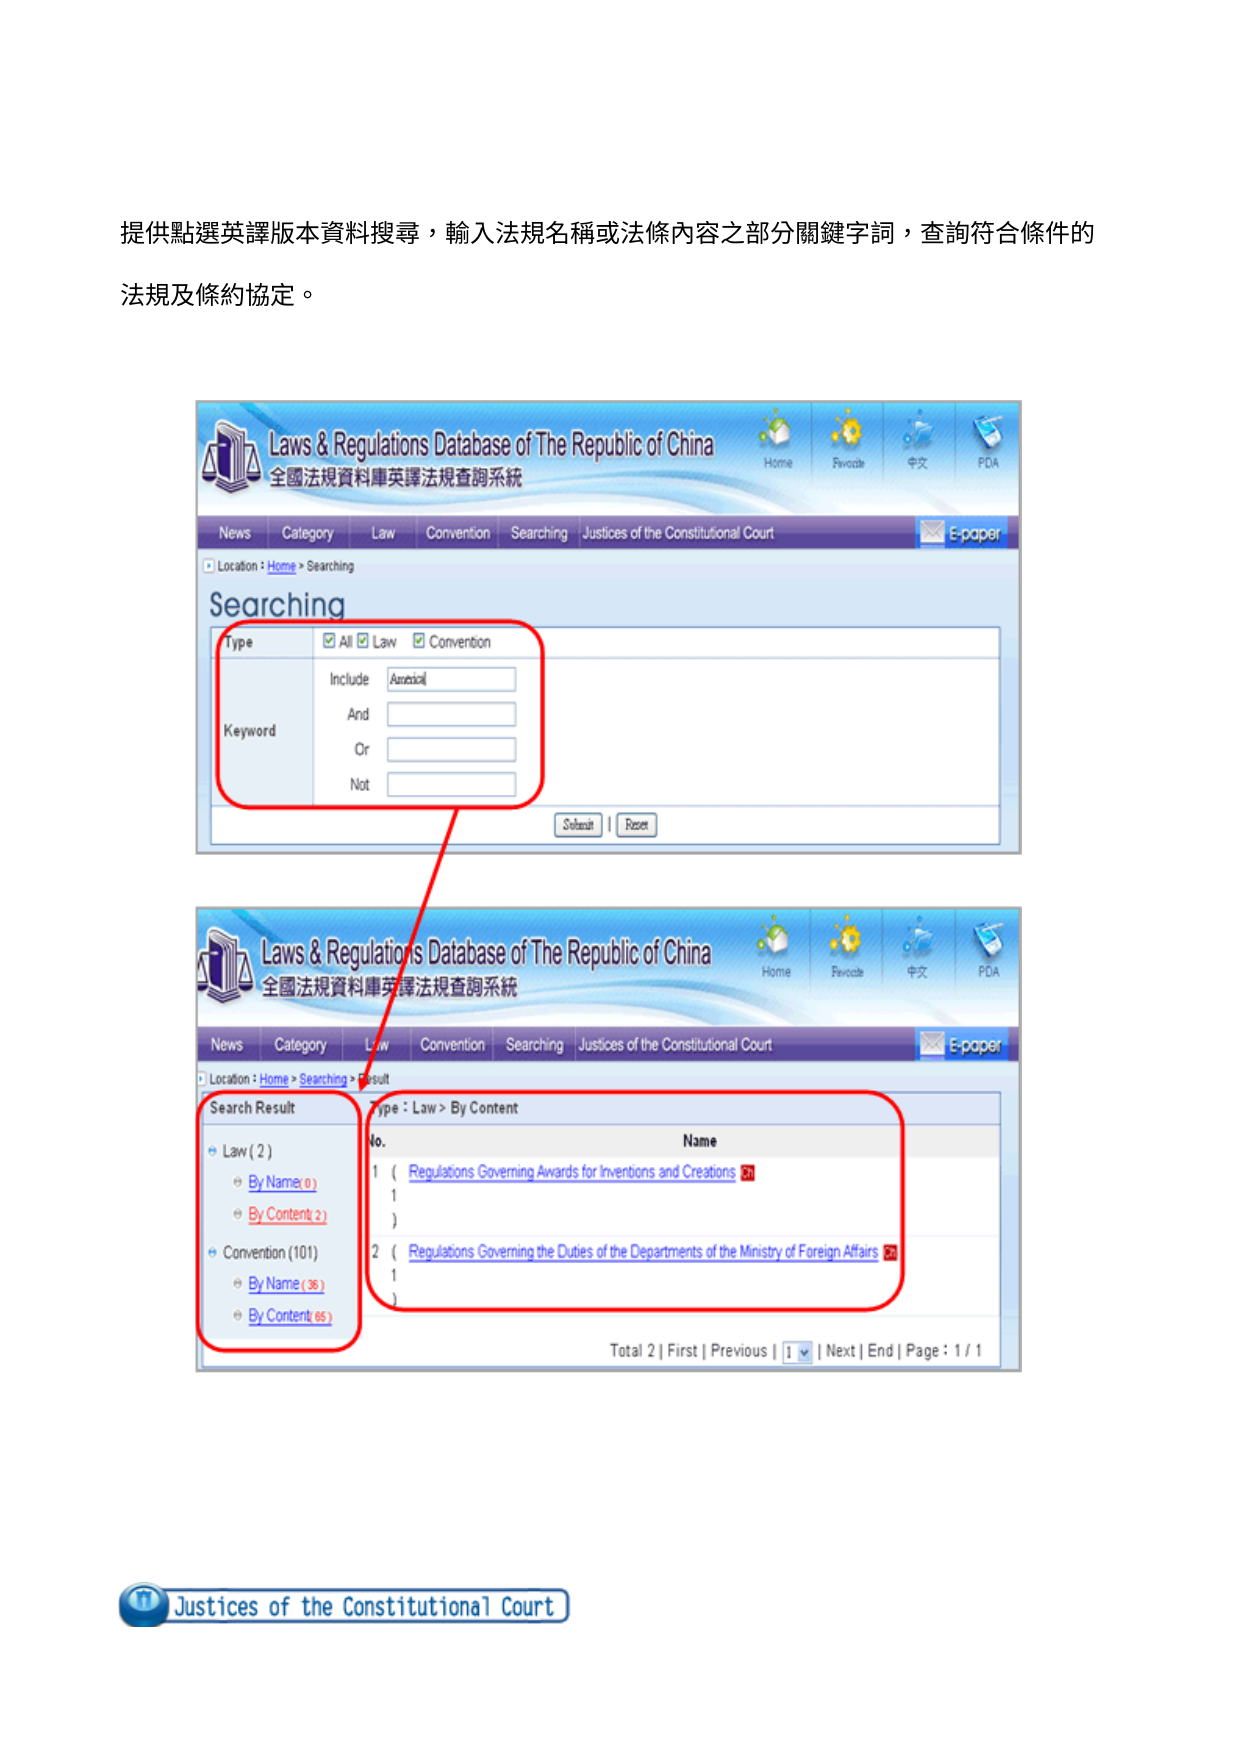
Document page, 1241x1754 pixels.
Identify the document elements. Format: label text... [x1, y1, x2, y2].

table_header [1099, 127, 1122, 1378]
table_cell [1099, 1379, 1122, 1503]
table_header 提供點選英譯版本資料搜尋，輸入法規名稱或法條內容之部分關鍵字詞，查詢符合條件的法規及條約協定。 [118, 127, 1099, 1378]
table_cell [118, 1379, 1099, 1503]
